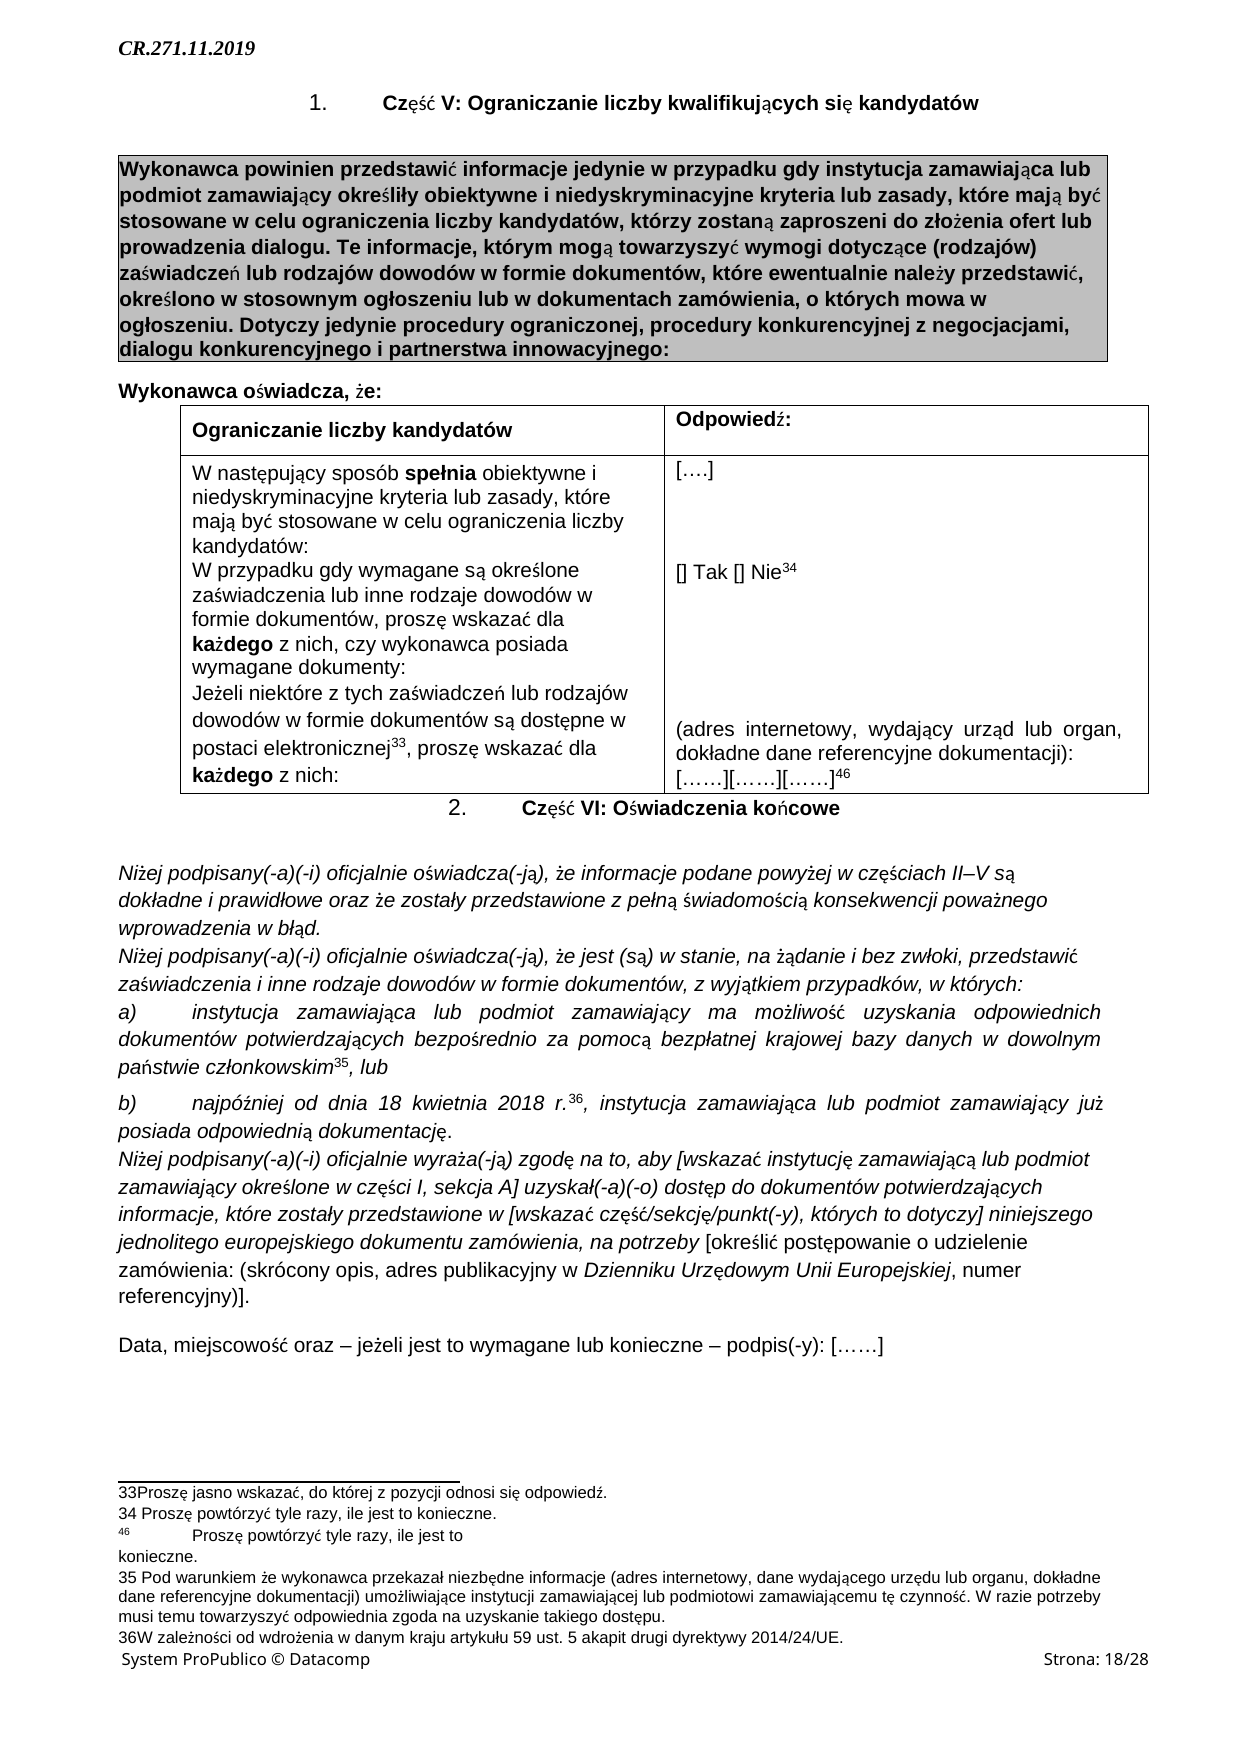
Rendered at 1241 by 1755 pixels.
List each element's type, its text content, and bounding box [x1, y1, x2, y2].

table_header Odpowiedź: [665, 406, 1148, 455]
text Niżej podpisany(-a)(-i) oficjalnie oświadcza(-ją), że informacje podane powyżej w częściach II–V są dokładne i prawidłowe oraz że zostały przedstawione z pełną świadomością konsekwencji poważnego wprowadzenia w błąd. [118, 860, 1103, 941]
list W zależności od wdrożenia w danym kraju artykułu 59 ust. 5 akapit drugi dyrektywy 2014/24/UE. [118, 1627, 1152, 1648]
text Niżej podpisany(-a)(-i) oficjalnie wyraża(-ją) zgodę na to, aby [wskazać instytucję zamawiającą lub podmiot zamawiający określone w części I, sekcja A] uzyskał(-a)(-o) dostęp do dokumentów potwierdzających informacje, które zostały przedstawione w [wskazać część/sekcję/punkt(-y), których to dotyczy] niniejszego jednolitego europejskiego dokumentu zamówienia, na potrzeby [określić postępowanie o udzielenie zamówienia: (skrócony opis, adres publikacyjny w Dzienniku Urzędowym Unii Europejskiej, numer referencyjny)]. [118, 1146, 1103, 1308]
text Wykonawca powinien przedstawić informacje jedynie w przypadku gdy instytucja zamawiająca lub podmiot zamawiający określiły obiektywne i niedyskryminacyjne kryteria lub zasady, które mają być stosowane w celu ograniczenia liczby kandydatów, którzy zostaną zaproszeni do złożenia ofert lub prowadzenia dialogu. Te informacje, którym mogą towarzyszyć wymogi dotyczące (rodzajów) zaświadczeń lub rodzajów dowodów w formie dokumentów, które ewentualnie należy przedstawić, określono w stosownym ogłoszeniu lub w dokumentach zamówienia, o których mowa w ogłoszeniu. Dotyczy jedynie procedury ograniczonej, procedury konkurencyjnej z negocjacjami, dialogu konkurencyjnego i partnerstwa innowacyjnego: [119, 156, 1107, 361]
table_header Ograniczanie liczby kandydatów [181, 406, 664, 455]
list najpóźniej od dnia 18 kwietnia 2018 r., instytucja zamawiająca lub podmiot zamawiający już posiada odpowiednią dokumentację. [118, 1091, 1103, 1144]
list Część V: Ograniczanie liczby kwalifikujących się kandydatów [165, 89, 1128, 115]
text Data, miejscowość oraz – jeżeli jest to wymagane lub konieczne – podpis(-y): [……] [118, 1332, 1102, 1358]
list instytucja zamawiająca lub podmiot zamawiający ma możliwość uzyskania odpowiednich dokumentów potwierdzających bezpośrednio za pomocą bezpłatnej krajowej bazy danych w dowolnym państwie członkowskim, lub [118, 999, 1103, 1079]
table_cell [….] [] Tak [] Nie (adres internetowy, wydający urząd lub organ, dokładne dane referencyjne dokumentacji): [……][……][……]46 [665, 456, 1148, 793]
list Część VI: Oświadczenia końcowe [165, 794, 1129, 821]
list Pod warunkiem że wykonawca przekazał niezbędne informacje (adres internetowy, dane wydającego urzędu lub organu, dokładne dane referencyjne dokumentacji) umożliwiające instytucji zamawiającej lub podmiotowi zamawiającemu tę czynność. W razie potrzeby musi temu towarzyszyć odpowiednia zgoda na uzyskanie takiego dostępu. [118, 1568, 1101, 1626]
table_cell W następujący sposób spełnia obiektywne i niedyskryminacyjne kryteria lub zasady, które mają być stosowane w celu ograniczenia liczby kandydatów: W przypadku gdy wymagane są określone zaświadczenia lub inne rodzaje dowodów w formie dokumentów, proszę wskazać dla każdego z nich, czy wykonawca posiada wymagane dokumenty: Jeżeli niektóre z tych zaświadczeń lub rodzajów dowodów w formie dokumentów są dostępne w postaci elektronicznej, proszę wskazać dla każdego z nich: [181, 456, 664, 793]
text Niżej podpisany(-a)(-i) oficjalnie oświadcza(-ją), że jest (są) w stanie, na żądanie i bez zwłoki, przedstawić zaświadczenia i inne rodzaje dowodów w formie dokumentów, z wyjątkiem przypadków, w których: [118, 943, 1103, 996]
text Wykonawca oświadcza, że: [118, 378, 1152, 403]
